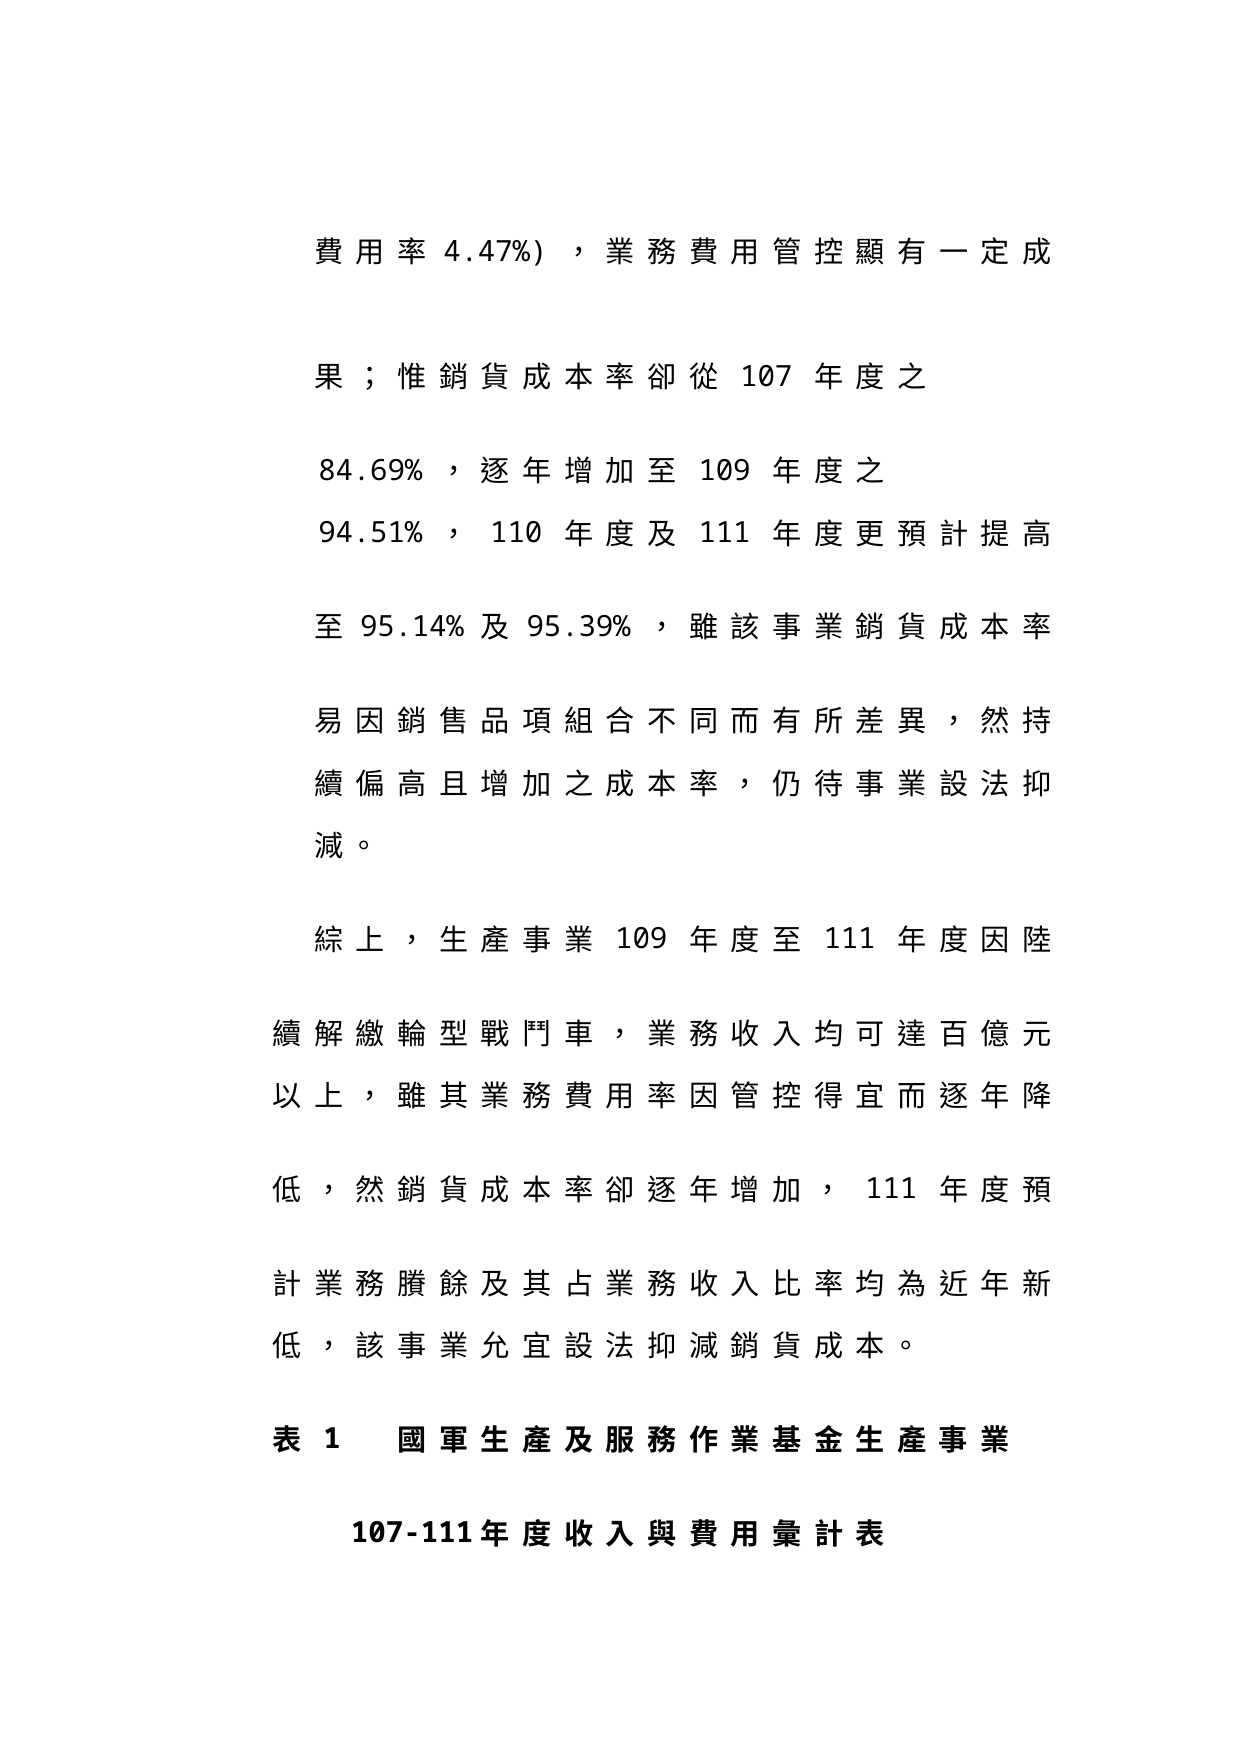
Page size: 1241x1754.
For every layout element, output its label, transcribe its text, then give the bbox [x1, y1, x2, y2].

text 費用率4.47%)，業務費用管控顯有一定成果；惟銷貨成本率卻從107年度之84.69%，逐年增加至109年度之94.51%，110年度及111年度更預計提高至95.14%及95.39%，雖該事業銷貨成本率易因銷售品項組合不同而有所差異，然持續偏高且增加之成本率，仍待事業設法抑減。 [271, 177, 1058, 865]
text 綜上，生產事業109年度至111年度因陸續解繳輪型戰鬥車，業務收入均可達百億元以上，雖其業務費用率因管控得宜而逐年降低，然銷貨成本率卻逐年增加，111年度預計業務賸餘及其占業務收入比率均為近年新低，該事業允宜設法抑減銷貨成本。 [242, 865, 1058, 1365]
text 表1 國軍生產及服務作業基金生產事業107-111年度收入與費用彙計表 [227, 1365, 1058, 1552]
